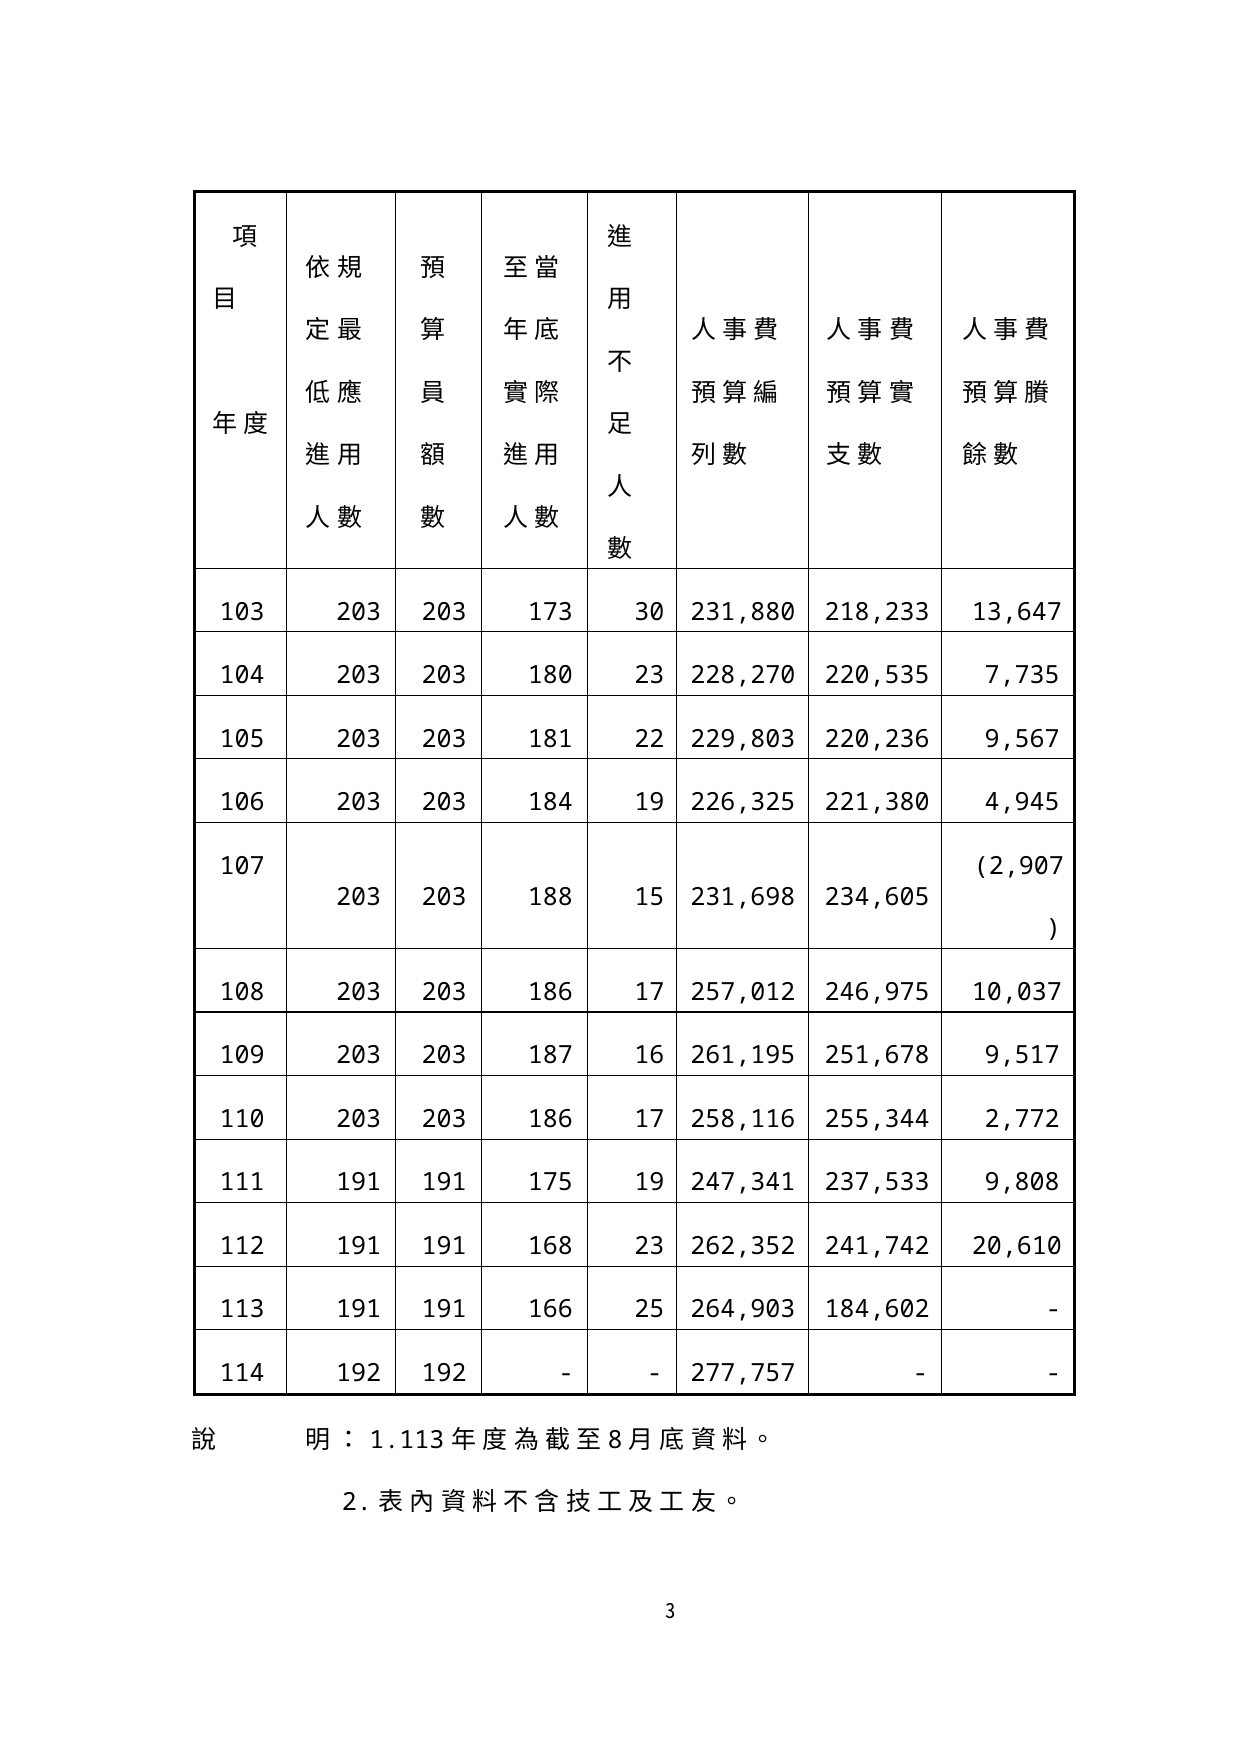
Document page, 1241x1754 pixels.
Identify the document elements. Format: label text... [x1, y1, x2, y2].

table_header 依規定最低應進用人數 [287, 193, 395, 568]
table_cell - [809, 1330, 941, 1393]
table_cell 203 [396, 632, 481, 695]
table_cell 4,945 [942, 759, 1073, 822]
table_cell 187 [482, 1013, 587, 1075]
table_cell 106 [196, 759, 286, 822]
text 說 明：1.113年度為截至8月底資料。 [182, 1396, 1063, 1458]
table_cell 218,233 [809, 569, 941, 631]
table_cell 226,325 [677, 759, 808, 822]
table_cell 191 [396, 1267, 481, 1329]
table_cell 9,567 [942, 696, 1073, 758]
table_cell 23 [588, 1203, 676, 1266]
table_cell 262,352 [677, 1203, 808, 1266]
table_cell 173 [482, 569, 587, 631]
table_cell 25 [588, 1267, 676, 1329]
table_cell 186 [482, 949, 587, 1011]
table_cell (2,907) [942, 823, 1073, 948]
table_cell 192 [396, 1330, 481, 1393]
table_cell 107 [196, 823, 286, 948]
table_cell 191 [396, 1203, 481, 1266]
table_cell 191 [287, 1140, 395, 1202]
table_cell 188 [482, 823, 587, 948]
table_cell 191 [287, 1267, 395, 1329]
table_cell 203 [287, 1013, 395, 1075]
table_cell 255,344 [809, 1076, 941, 1138]
table_cell 203 [287, 569, 395, 631]
table_cell 246,975 [809, 949, 941, 1011]
table_header 項目 年度 [196, 193, 286, 568]
table_cell 9,517 [942, 1013, 1073, 1075]
table_header 預算 員額數 [396, 193, 481, 568]
table_cell 203 [396, 823, 481, 948]
table_cell 10,037 [942, 949, 1073, 1011]
table_cell 112 [196, 1203, 286, 1266]
table_cell 203 [396, 759, 481, 822]
table_cell 30 [588, 569, 676, 631]
table_cell 113 [196, 1267, 286, 1329]
table_cell 19 [588, 759, 676, 822]
table_header 人事費預算實支數 [809, 193, 941, 568]
table_cell - [588, 1330, 676, 1393]
table_cell - [942, 1267, 1073, 1329]
table_header 人事費預算賸餘數 [942, 193, 1073, 568]
table_cell 221,380 [809, 759, 941, 822]
table_cell 220,535 [809, 632, 941, 695]
table_cell 251,678 [809, 1013, 941, 1075]
table_cell 241,742 [809, 1203, 941, 1266]
table_cell 261,195 [677, 1013, 808, 1075]
table_header 進用 不足人數 [588, 193, 676, 568]
table_cell 203 [396, 569, 481, 631]
table_cell 258,116 [677, 1076, 808, 1138]
table_cell 2,772 [942, 1076, 1073, 1138]
table_cell 247,341 [677, 1140, 808, 1202]
table_cell 264,903 [677, 1267, 808, 1329]
table_header 人事費預算編列數 [677, 193, 808, 568]
table_cell 114 [196, 1330, 286, 1393]
table_cell 231,880 [677, 569, 808, 631]
table_cell 203 [287, 949, 395, 1011]
table_cell 203 [396, 696, 481, 758]
table_cell 15 [588, 823, 676, 948]
table_cell 20,610 [942, 1203, 1073, 1266]
table_cell 168 [482, 1203, 587, 1266]
table_cell 166 [482, 1267, 587, 1329]
table_cell 175 [482, 1140, 587, 1202]
table_cell 203 [287, 1076, 395, 1138]
table_cell 110 [196, 1076, 286, 1138]
table_cell 203 [396, 1076, 481, 1138]
table_cell 203 [396, 949, 481, 1011]
table_cell 104 [196, 632, 286, 695]
table_cell 184,602 [809, 1267, 941, 1329]
table_cell 108 [196, 949, 286, 1011]
table_cell 231,698 [677, 823, 808, 948]
table_cell 186 [482, 1076, 587, 1138]
table_cell 180 [482, 632, 587, 695]
table_cell 7,735 [942, 632, 1073, 695]
table_cell 220,236 [809, 696, 941, 758]
table_cell 103 [196, 569, 286, 631]
table_cell 17 [588, 1076, 676, 1138]
table_cell 19 [588, 1140, 676, 1202]
table_cell 9,808 [942, 1140, 1073, 1202]
table_cell 13,647 [942, 569, 1073, 631]
table_cell 203 [287, 759, 395, 822]
table_cell 203 [396, 1013, 481, 1075]
table_cell 111 [196, 1140, 286, 1202]
table_cell 257,012 [677, 949, 808, 1011]
table_cell 22 [588, 696, 676, 758]
table_cell 229,803 [677, 696, 808, 758]
table_cell 17 [588, 949, 676, 1011]
table_cell 237,533 [809, 1140, 941, 1202]
table_cell 228,270 [677, 632, 808, 695]
table_cell 203 [287, 696, 395, 758]
text 2.表內資料不含技工及工友。 [182, 1458, 1063, 1521]
table_cell 203 [287, 632, 395, 695]
table_cell 234,605 [809, 823, 941, 948]
table_cell - [482, 1330, 587, 1393]
table_cell 105 [196, 696, 286, 758]
table_cell 181 [482, 696, 587, 758]
table_cell 191 [287, 1203, 395, 1266]
table_cell 277,757 [677, 1330, 808, 1393]
table_cell 16 [588, 1013, 676, 1075]
table_cell 184 [482, 759, 587, 822]
table_cell - [942, 1330, 1073, 1393]
table_cell 192 [287, 1330, 395, 1393]
table_cell 23 [588, 632, 676, 695]
table_cell 109 [196, 1013, 286, 1075]
table_cell 203 [287, 823, 395, 948]
table_header 至當年底實際進用人數 [482, 193, 587, 568]
table_cell 191 [396, 1140, 481, 1202]
